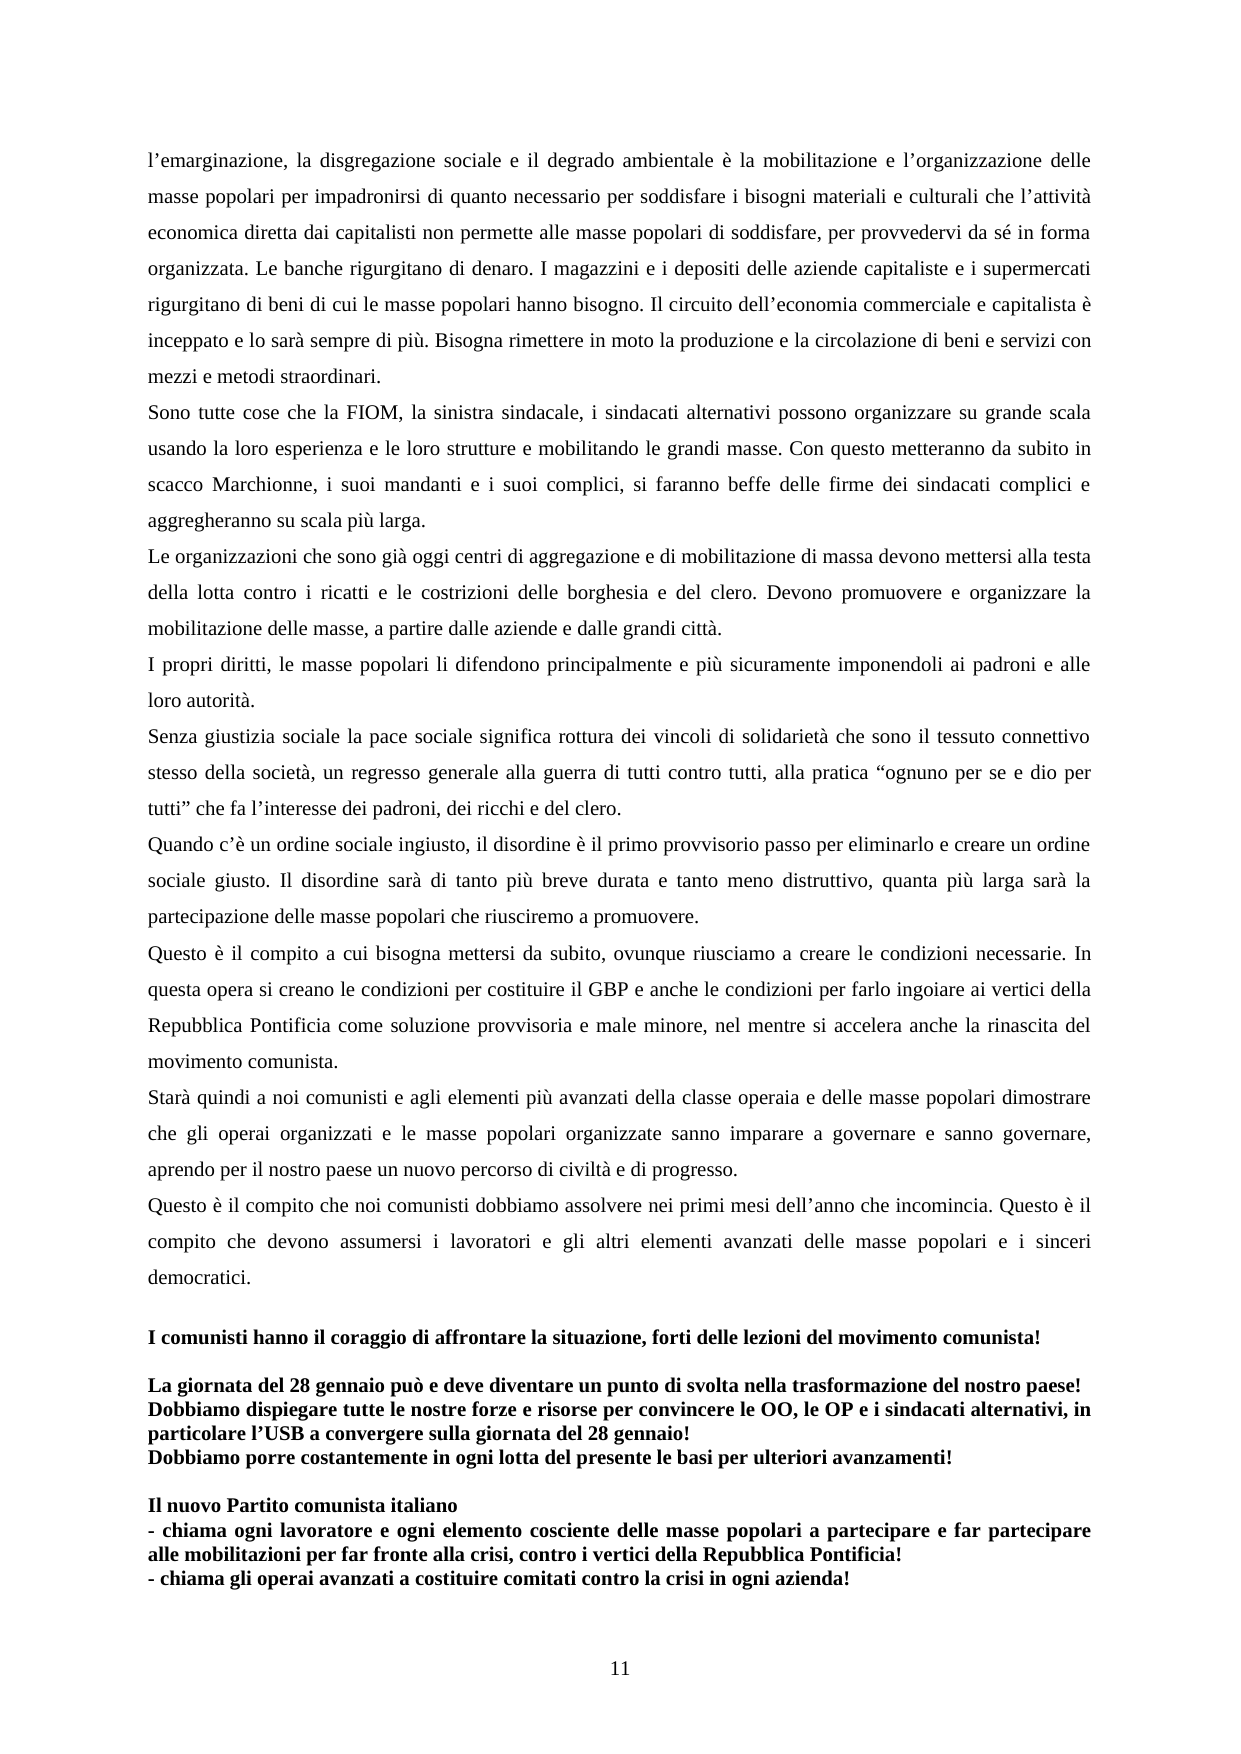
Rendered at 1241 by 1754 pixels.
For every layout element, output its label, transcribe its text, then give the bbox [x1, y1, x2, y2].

text Dobbiamo porre costantemente in ogni lotta del presente le basi per ulteriori avanzamenti! [148, 1445, 1092, 1469]
text Questo è il compito a cui bisogna mettersi da subito, ovunque riusciamo a creare le condizioni necessarie. In questa opera si creano le condizioni per costituire il GBP e anche le condizioni per farlo ingoiare ai vertici della Repubblica Pontificia come soluzione provvisoria e male minore, nel mentre si accelera anche la rinascita del movimento comunista. [148, 941, 1092, 1073]
text Le organizzazioni che sono già oggi centri di aggregazione e di mobilitazione di massa devono mettersi alla testa della lotta contro i ricatti e le costrizioni delle borghesia e del clero. Devono promuovere e organizzare la mobilitazione delle masse, a partire dalle aziende e dalle grandi città. [148, 544, 1092, 640]
text Questo è il compito che noi comunisti dobbiamo assolvere nei primi mesi dell’anno che incomincia. Questo è il compito che devono assumersi i lavoratori e gli altri elementi avanzati delle masse popolari e i sinceri democratici. [148, 1193, 1092, 1289]
text Starà quindi a noi comunisti e agli elementi più avanzati della classe operaia e delle masse popolari dimostrare che gli operai organizzati e le masse popolari organizzate sanno imparare a governare e sanno governare, aprendo per il nostro paese un nuovo percorso di civiltà e di progresso. [148, 1085, 1092, 1181]
text Il nuovo Partito comunista italiano [148, 1493, 1092, 1517]
text I comunisti hanno il coraggio di affrontare la situazione, forti delle lezioni del movimento comunista! [148, 1325, 1092, 1349]
text - chiama ogni lavoratore e ogni elemento cosciente delle masse popolari a partecipare e far partecipare alle mobilitazioni per far fronte alla crisi, contro i vertici della Repubblica Pontificia! [148, 1517, 1092, 1566]
text I propri diritti, le masse popolari li difendono principalmente e più sicuramente imponendoli ai padroni e alle loro autorità. [148, 652, 1092, 712]
text Quando c’è un ordine sociale ingiusto, il disordine è il primo provvisorio passo per eliminarlo e creare un ordine sociale giusto. Il disordine sarà di tanto più breve durata e tanto meno distruttivo, quanta più larga sarà la partecipazione delle masse popolari che riusciremo a promuovere. [148, 832, 1092, 928]
text Sono tutte cose che la FIOM, la sinistra sindacale, i sindacati alternativi possono organizzare su grande scala usando la loro esperienza e le loro strutture e mobilitando le grandi masse. Con questo metteranno da subito in scacco Marchionne, i suoi mandanti e i suoi complici, si faranno beffe delle firme dei sindacati complici e aggregheranno su scala più larga. [148, 400, 1092, 532]
text La giornata del 28 gennaio può e deve diventare un punto di svolta nella trasformazione del nostro paese! [148, 1373, 1092, 1397]
text l’emarginazione, la disgregazione sociale e il degrado ambientale è la mobilitazione e l’organizzazione delle masse popolari per impadronirsi di quanto necessario per soddisfare i bisogni materiali e culturali che l’attività economica diretta dai capitalisti non permette alle masse popolari di soddisfare, per provvedervi da sé in forma organizzata. Le banche rigurgitano di denaro. I magazzini e i depositi delle aziende capitaliste e i supermercati rigurgitano di beni di cui le masse popolari hanno bisogno. Il circuito dell’economia commerciale e capitalista è inceppato e lo sarà sempre di più. Bisogna rimettere in moto la produzione e la circolazione di beni e servizi con mezzi e metodi straordinari. [148, 148, 1092, 388]
text Dobbiamo dispiegare tutte le nostre forze e risorse per convincere le OO, le OP e i sindacati alternativi, in particolare l’USB a convergere sulla giornata del 28 gennaio! [148, 1397, 1092, 1445]
text Senza giustizia sociale la pace sociale significa rottura dei vincoli di solidarietà che sono il tessuto connettivo stesso della società, un regresso generale alla guerra di tutti contro tutti, alla pratica “ognuno per se e dio per tutti” che fa l’interesse dei padroni, dei ricchi e del clero. [148, 724, 1092, 820]
text - chiama gli operai avanzati a costituire comitati contro la crisi in ogni azienda! [148, 1566, 1092, 1590]
